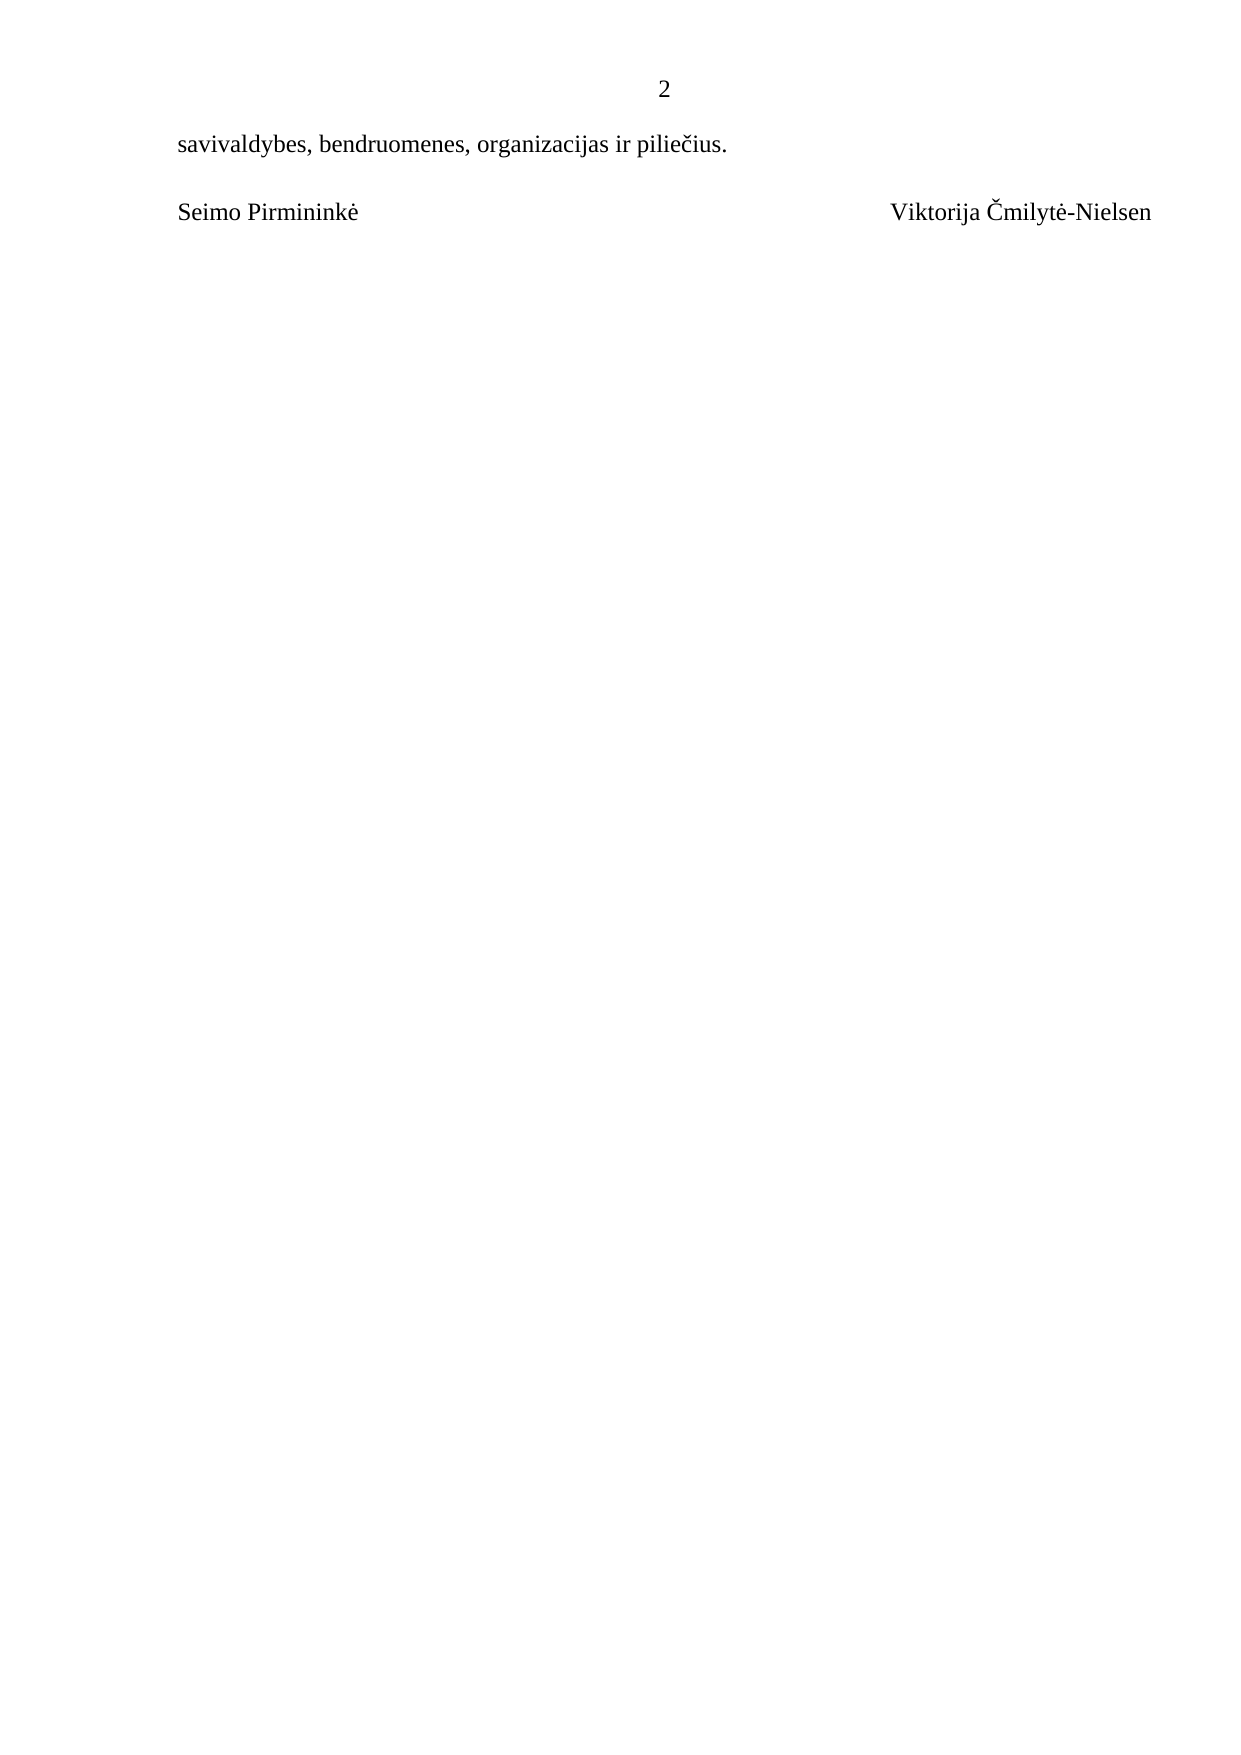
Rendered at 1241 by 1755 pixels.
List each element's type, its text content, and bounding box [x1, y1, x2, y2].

text savivaldybes, bendruomenes, organizacijas ir piliečius. [177, 118, 1152, 158]
text Seimo Pirmininkė Viktorija Čmilytė-Nielsen [177, 197, 1152, 226]
